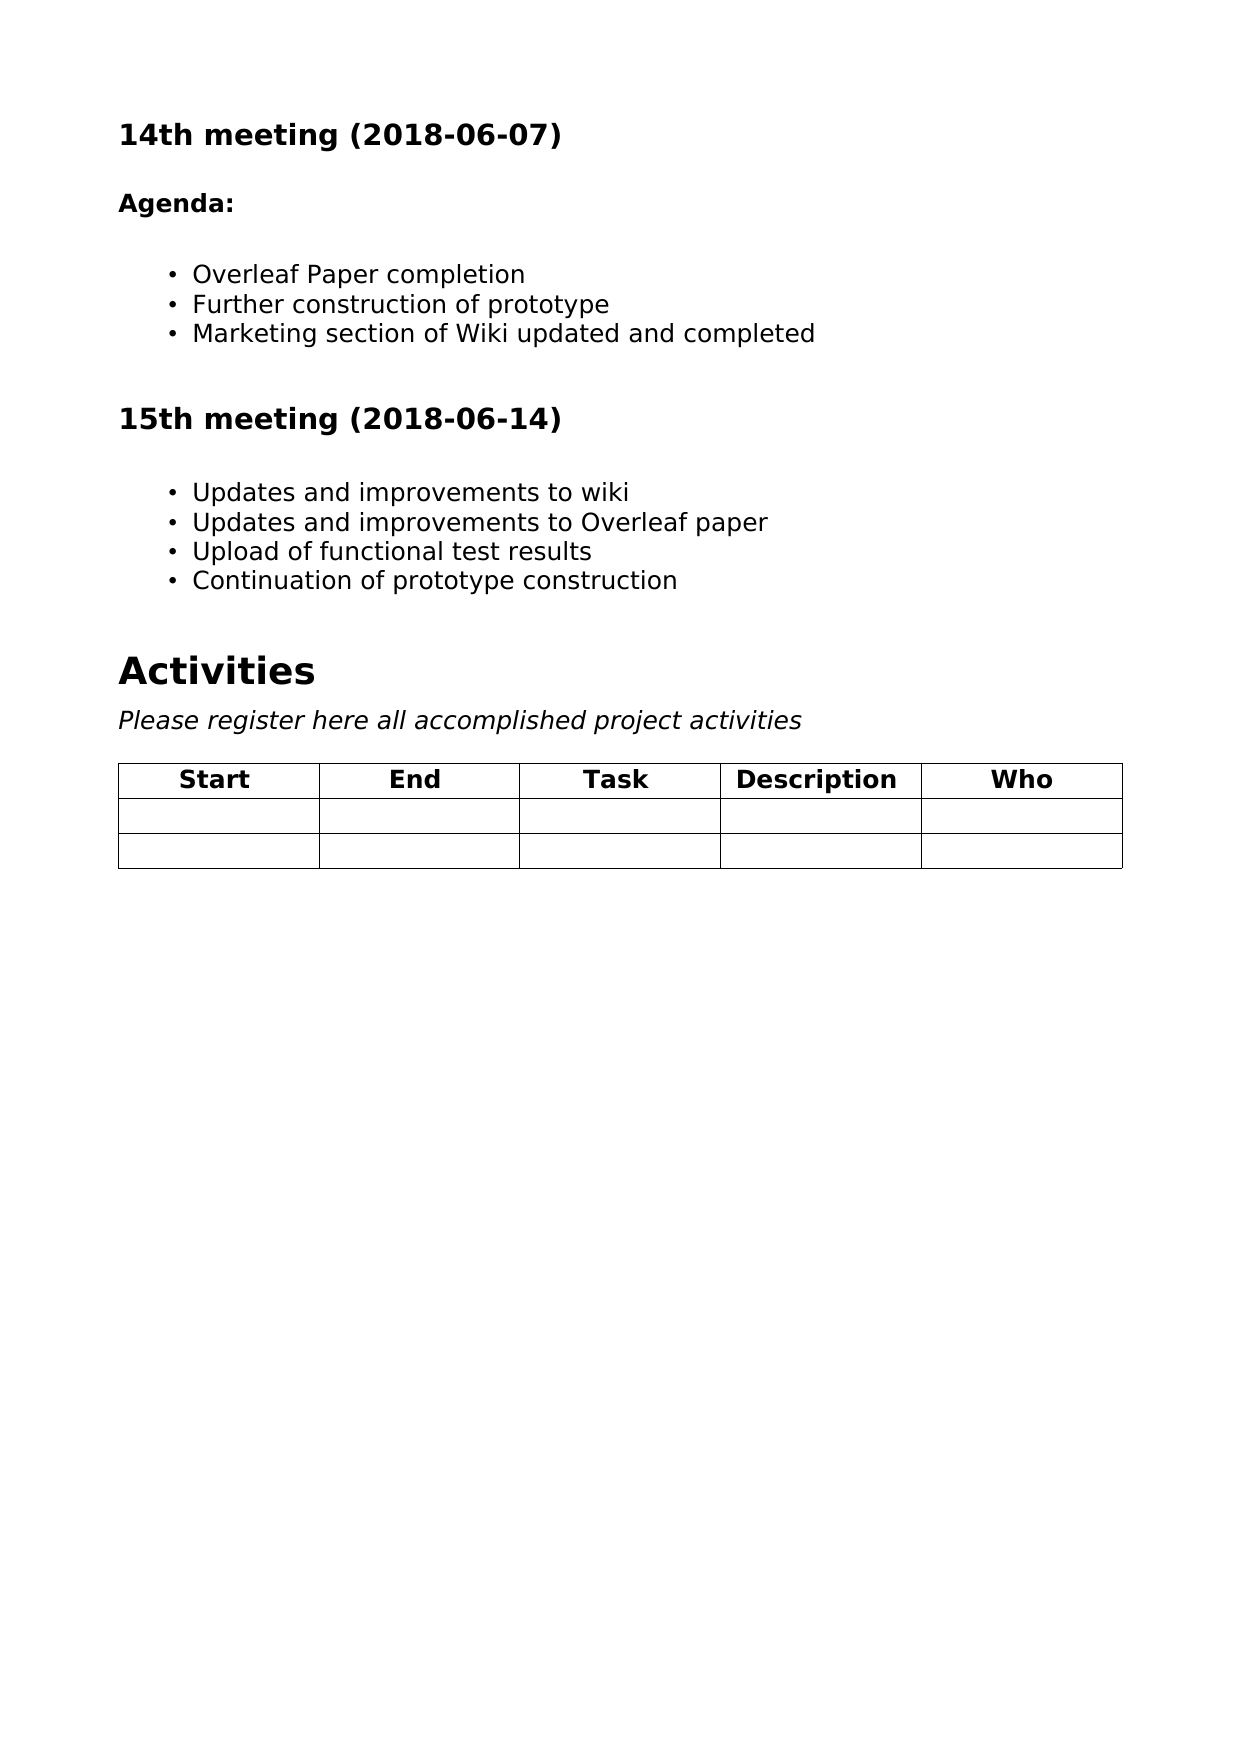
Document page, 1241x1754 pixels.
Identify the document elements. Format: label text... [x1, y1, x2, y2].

table_cell [119, 799, 319, 833]
list Upload of functional test results [177, 537, 1122, 566]
table_cell [320, 834, 519, 868]
table_cell [119, 834, 319, 868]
table_cell [721, 799, 921, 833]
table_header Description [721, 764, 921, 797]
table_cell [520, 799, 720, 833]
list Overleaf Paper completion [177, 261, 1122, 290]
table_cell [320, 799, 519, 833]
table_header Who [922, 764, 1122, 797]
list Continuation of prototype construction [177, 566, 1122, 595]
subtitle 15th meeting (2018-06-14) [118, 403, 1122, 437]
text Please register here all accomplished project activities [118, 706, 1122, 735]
subtitle Agenda: [118, 189, 1122, 219]
list Updates and improvements to Overleaf paper [177, 508, 1122, 537]
table_cell [721, 834, 921, 868]
list Further construction of prototype [177, 290, 1122, 319]
table_header Start [119, 764, 319, 797]
table_cell [520, 834, 720, 868]
list Updates and improvements to wiki [177, 479, 1122, 508]
table_cell [922, 799, 1122, 833]
subtitle 14th meeting (2018-06-07) [118, 118, 1122, 152]
table_cell [922, 834, 1122, 868]
list Marketing section of Wiki updated and completed [177, 319, 1122, 348]
table_header Task [520, 764, 720, 797]
subtitle Activities [118, 650, 1122, 693]
table_header End [320, 764, 519, 797]
